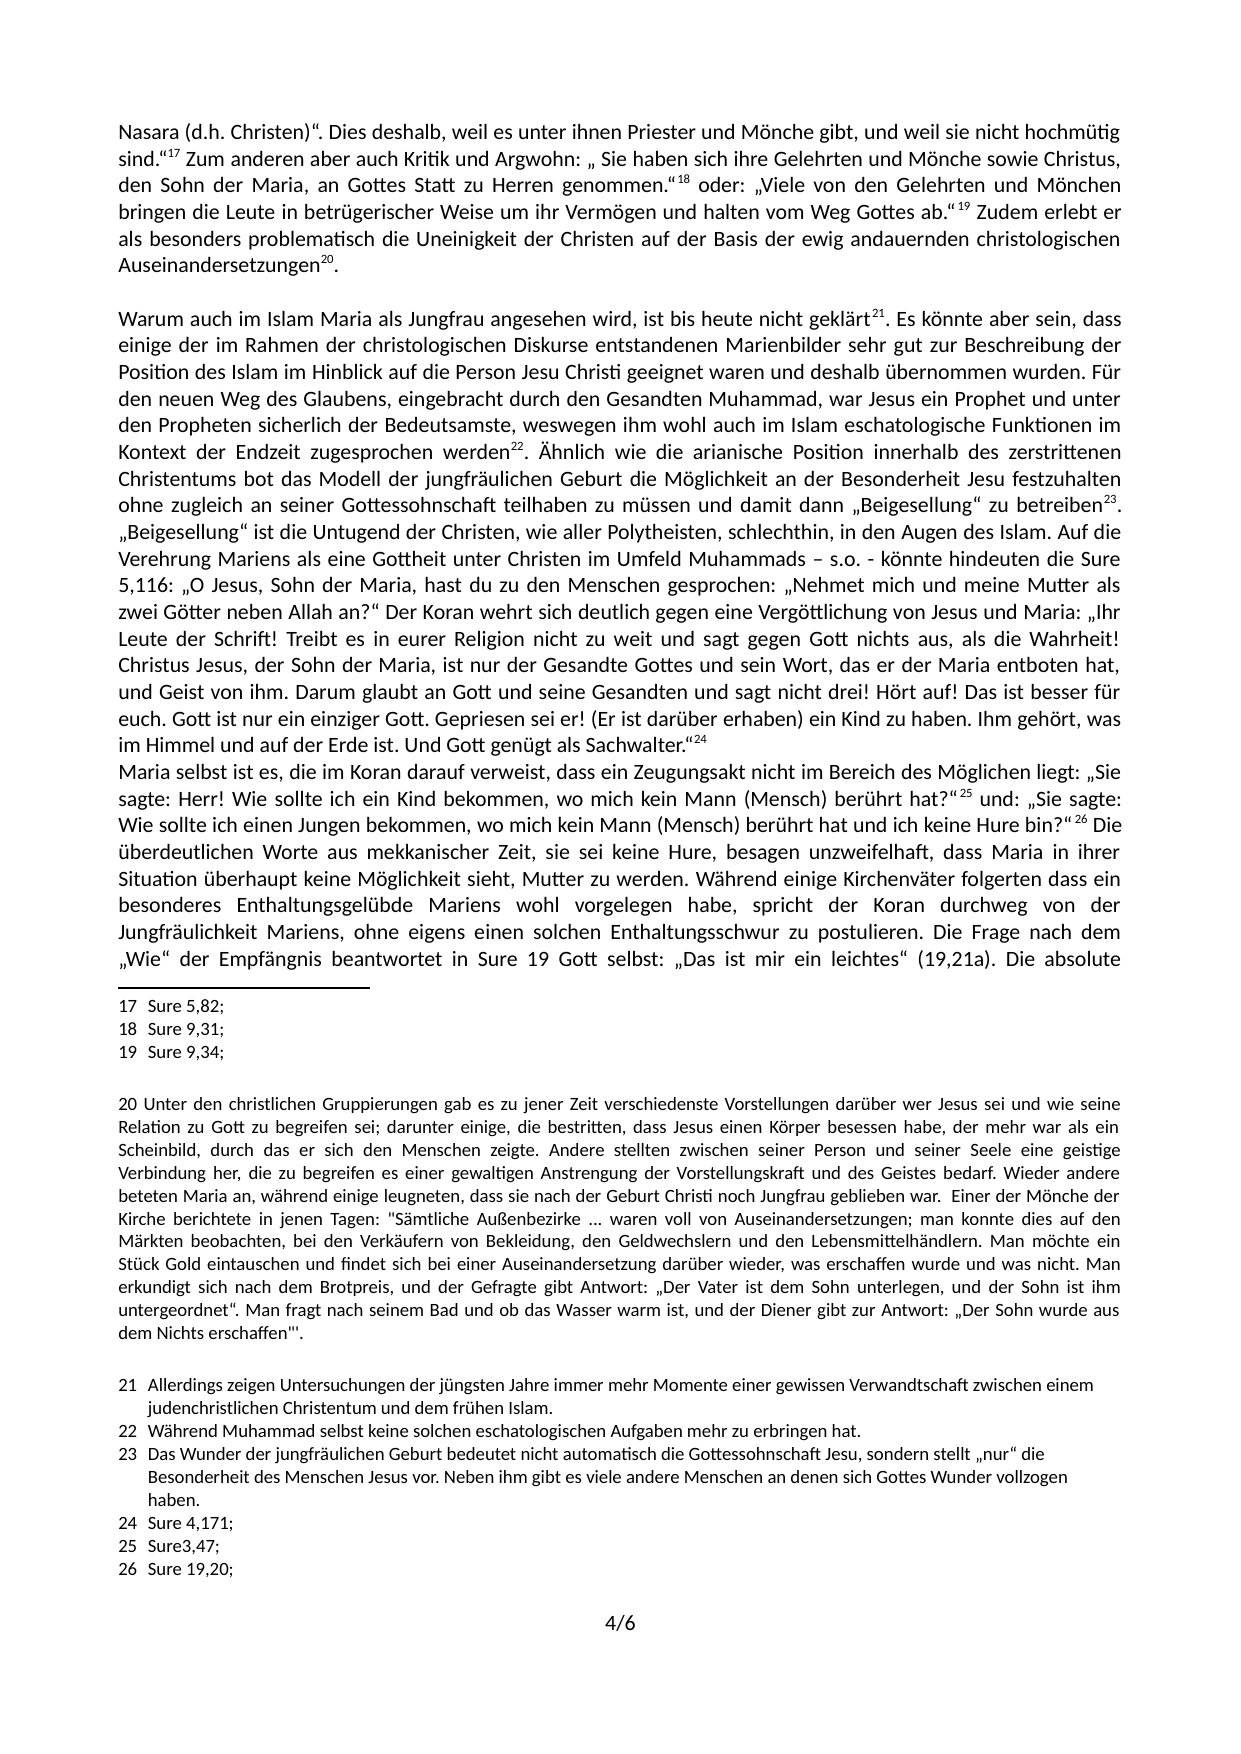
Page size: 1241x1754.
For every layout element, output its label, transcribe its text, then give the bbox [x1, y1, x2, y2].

text Warum auch im Islam Maria als Jungfrau angesehen wird, ist bis heute nicht geklärt. Es könnte aber sein, dass einige der im Rahmen der christologischen Diskurse entstandenen Marienbilder sehr gut zur Beschreibung der Position des Islam im Hinblick auf die Person Jesu Christi geeignet waren und deshalb übernommen wurden. Für den neuen Weg des Glaubens, eingebracht durch den Gesandten Muhammad, war Jesus ein Prophet und unter den Propheten sicherlich der Bedeutsamste, weswegen ihm wohl auch im Islam eschatologische Funktionen im Kontext der Endzeit zugesprochen werden. Ähnlich wie die arianische Position innerhalb des zerstrittenen Christentums bot das Modell der jungfräulichen Geburt die Möglichkeit an der Besonderheit Jesu festzuhalten ohne zugleich an seiner Gottessohnschaft teilhaben zu müssen und damit dann „Beigesellung“ zu betreiben. „Beigesellung“ ist die Untugend der Christen, wie aller Polytheisten, schlechthin, in den Augen des Islam. Auf die Verehrung Mariens als eine Gottheit unter Christen im Umfeld Muhammads – s.o. - könnte hindeuten die Sure 5,116: „O Jesus, Sohn der Maria, hast du zu den Menschen gesprochen: „Nehmet mich und meine Mutter als zwei Götter neben Allah an?“ Der Koran wehrt sich deutlich gegen eine Vergöttlichung von Jesus und Maria: „Ihr Leute der Schrift! Treibt es in eurer Religion nicht zu weit und sagt gegen Gott nichts aus, als die Wahrheit! Christus Jesus, der Sohn der Maria, ist nur der Gesandte Gottes und sein Wort, das er der Maria entboten hat, und Geist von ihm. Darum glaubt an Gott und seine Gesandten und sagt nicht drei! Hört auf! Das ist besser für euch. Gott ist nur ein einziger Gott. Gepriesen sei er! (Er ist darüber erhaben) ein Kind zu haben. Ihm gehört, was im Himmel und auf der Erde ist. Und Gott genügt als Sachwalter.“ [118, 305, 1122, 758]
text Sure 5,82; [118, 994, 1122, 1017]
text Allerdings zeigen Untersuchungen der jüngsten Jahre immer mehr Momente einer gewissen Verwandtschaft zwischen einem judenchristlichen Christentum und dem frühen Islam. [118, 1373, 1122, 1419]
text Maria selbst ist es, die im Koran darauf verweist, dass ein Zeugungsakt nicht im Bereich des Möglichen liegt: „Sie sagte: Herr! Wie sollte ich ein Kind bekommen, wo mich kein Mann (Mensch) berührt hat?“ und: „Sie sagte: Wie sollte ich einen Jungen bekommen, wo mich kein Mann (Mensch) berührt hat und ich keine Hure bin?“ Die überdeutlichen Worte aus mekkanischer Zeit, sie sei keine Hure, besagen unzweifelhaft, dass Maria in ihrer Situation überhaupt keine Möglichkeit sieht, Mutter zu werden. Während einige Kirchenväter folgerten dass ein besonderes Enthaltungsgelübde Mariens wohl vorgelegen habe, spricht der Koran durchweg von der Jungfräulichkeit Mariens, ohne eigens einen solchen Enthaltungsschwur zu postulieren. Die Frage nach dem „Wie“ der Empfängnis beantwortet in Sure 19 Gott selbst: „Das ist mir ein leichtes“ (19,21a). Die absolute [118, 758, 1122, 971]
text Das Wunder der jungfräulichen Geburt bedeutet nicht automatisch die Gottessohnschaft Jesu, sondern stellt „nur“ die Besonderheit des Menschen Jesus vor. Neben ihm gibt es viele andere Menschen an denen sich Gottes Wunder vollzogen haben. [118, 1442, 1122, 1511]
text Während Muhammad selbst keine solchen eschatologischen Aufgaben mehr zu erbringen hat. [118, 1419, 1122, 1442]
text Sure 9,31; [118, 1017, 1122, 1040]
text Unter den christlichen Gruppierungen gab es zu jener Zeit verschiedenste Vorstellungen darüber wer Jesus sei und wie seine Relation zu Gott zu begreifen sei; darunter einige, die bestritten, dass Jesus einen Körper besessen habe, der mehr war als ein Scheinbild, durch das er sich den Menschen zeigte. Andere stellten zwischen seiner Person und seiner Seele eine geistige Verbindung her, die zu begreifen es einer gewaltigen Anstrengung der Vorstellungskraft und des Geistes bedarf. Wieder andere beteten Maria an, während einige leugneten, dass sie nach der Geburt Christi noch Jungfrau geblieben war. Einer der Mönche der Kirche berichtete in jenen Tagen: "Sämtliche Außenbezirke ... waren voll von Auseinandersetzungen; man konnte dies auf den Märkten beobachten, bei den Verkäufern von Bekleidung, den Geldwechslern und den Lebensmittelhändlern. Man möchte ein Stück Gold eintauschen und findet sich bei einer Auseinandersetzung darüber wieder, was erschaffen wurde und was nicht. Man erkundigt sich nach dem Brotpreis, und der Gefragte gibt Antwort: „Der Vater ist dem Sohn unterlegen, und der Sohn ist ihm untergeordnet“. Man fragt nach seinem Bad und ob das Wasser warm ist, und der Diener gibt zur Antwort: „Der Sohn wurde aus dem Nichts erschaffen"'. [118, 1092, 1122, 1344]
text Sure3,47; [118, 1534, 1122, 1557]
text Sure 19,20; [118, 1557, 1122, 1580]
text Sure 4,171; [118, 1511, 1122, 1534]
text Sure 9,34; [118, 1040, 1122, 1063]
text Nasara (d.h. Christen)“. Dies deshalb, weil es unter ihnen Priester und Mönche gibt, und weil sie nicht hochmütig sind.“ Zum anderen aber auch Kritik und Argwohn: „ Sie haben sich ihre Gelehrten und Mönche sowie Christus, den Sohn der Maria, an Gottes Statt zu Herren genommen.“ oder: „Viele von den Gelehrten und Mönchen bringen die Leute in betrügerischer Weise um ihr Vermögen und halten vom Weg Gottes ab.“ Zudem erlebt er als besonders problematisch die Uneinigkeit der Christen auf der Basis der ewig andauernden christologischen Auseinandersetzungen. [118, 118, 1122, 278]
